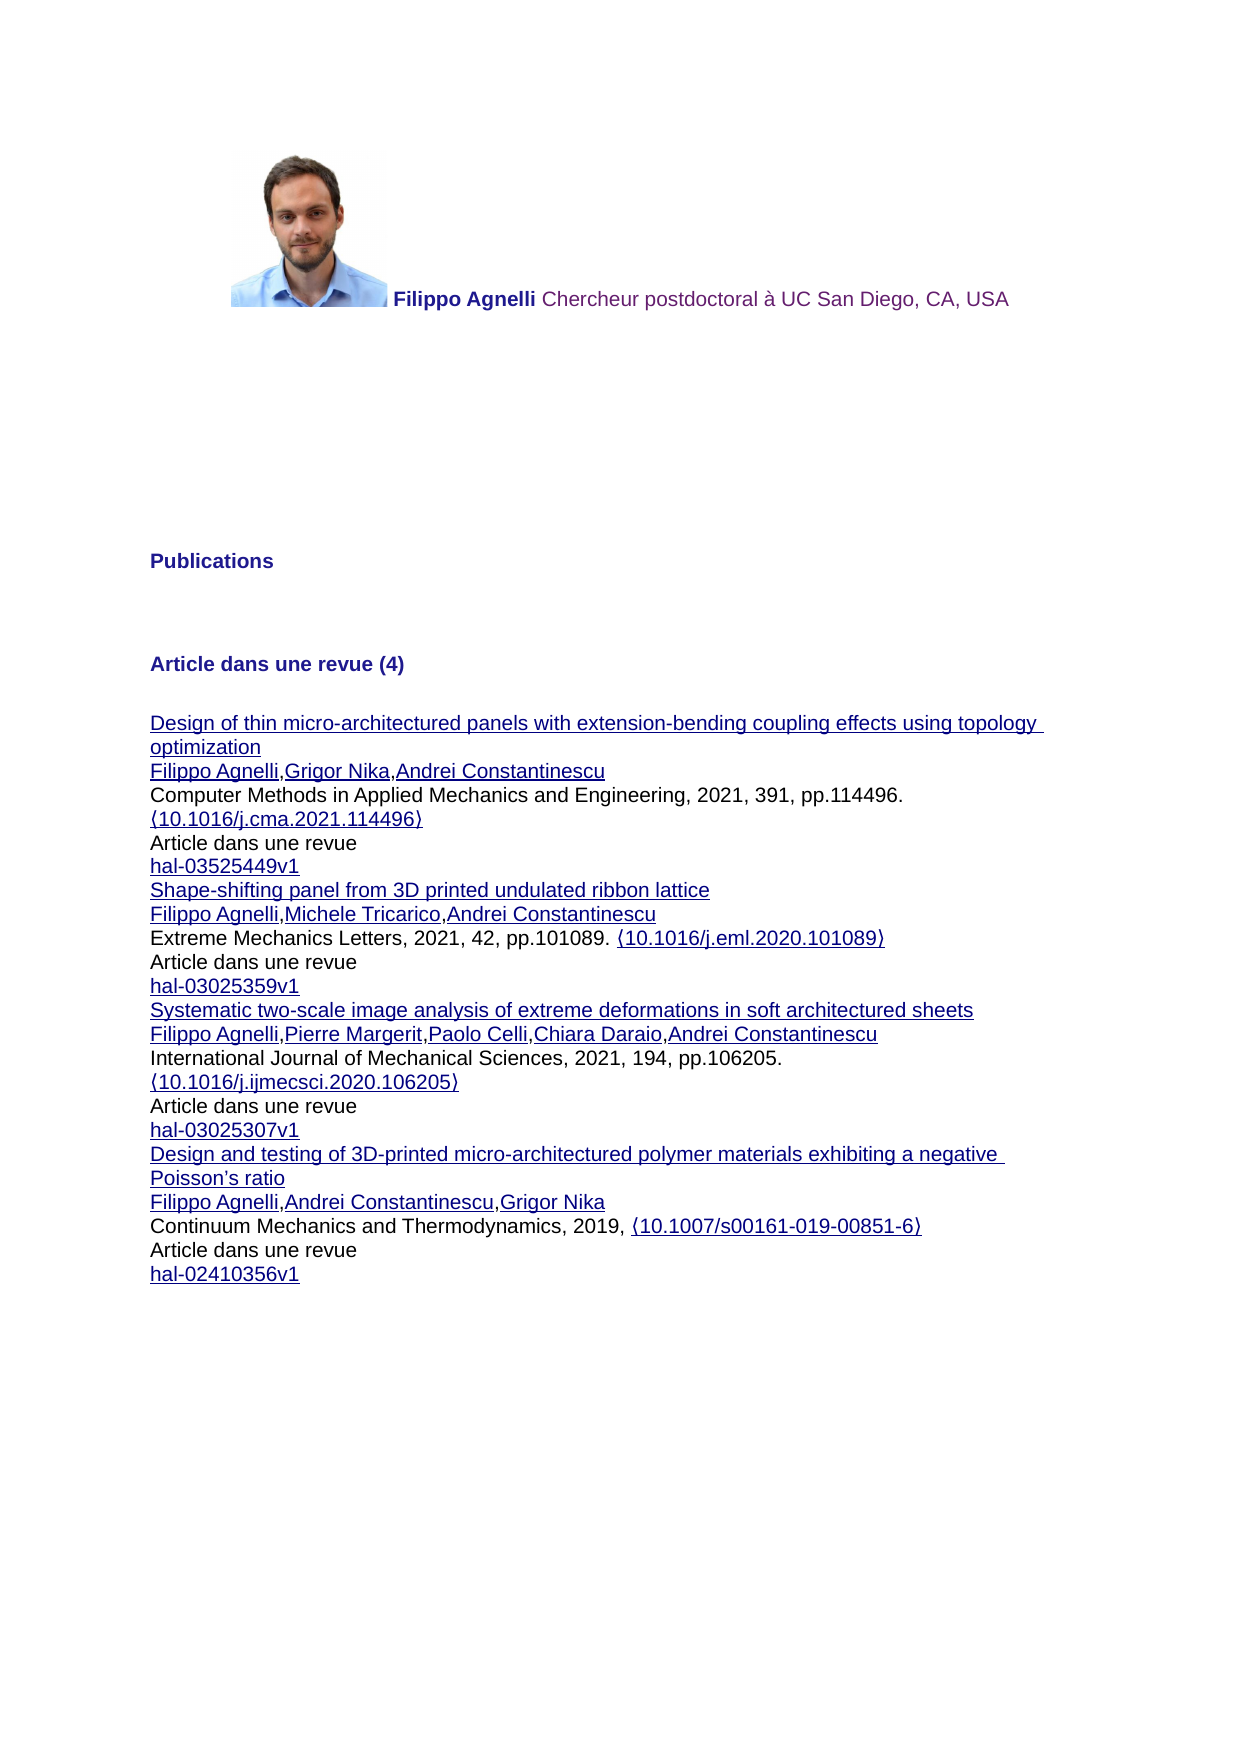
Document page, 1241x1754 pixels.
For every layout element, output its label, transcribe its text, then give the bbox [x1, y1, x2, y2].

table_cell Systematic two-scale image analysis of extreme deformations in soft architectured sheets Filippo Agnelli,Pierre Margerit,Paolo Celli,Chiara Daraio,Andrei Constantinescu International Journal of Mechanical Sciences, 2021, 194, pp.106205. ⟨10.1016/j.ijmecsci.2020.106205⟩ Article dans une revue hal-03025307v1 [150, 998, 1090, 1142]
table_cell Design and testing of 3D-printed micro-architectured polymer materials exhibiting a negative Poisson’s ratio Filippo Agnelli,Andrei Constantinescu,Grigor Nika Continuum Mechanics and Thermodynamics, 2019, ⟨10.1007/s00161-019-00851-6⟩ Article dans une revue hal-02410356v1 [150, 1142, 1090, 1286]
table_header Design of thin micro-architectured panels with extension-bending coupling effects using topology optimization Filippo Agnelli,Grigor Nika,Andrei Constantinescu Computer Methods in Applied Mechanics and Engineering, 2021, 391, pp.114496. ⟨10.1016/j.cma.2021.114496⟩ Article dans une revue hal-03525449v1 [150, 711, 1090, 878]
table_cell Shape-shifting panel from 3D printed undulated ribbon lattice Filippo Agnelli,Michele Tricarico,Andrei Constantinescu Extreme Mechanics Letters, 2021, 42, pp.101089. ⟨10.1016/j.eml.2020.101089⟩ Article dans une revue hal-03025359v1 [150, 878, 1090, 998]
picture [231, 150, 388, 307]
subtitle Publications [150, 549, 1090, 573]
subtitle Filippo Agnelli Chercheur postdoctoral à UC San Diego, CA, USA [150, 150, 1090, 311]
subtitle Article dans une revue (4) [150, 652, 1090, 676]
